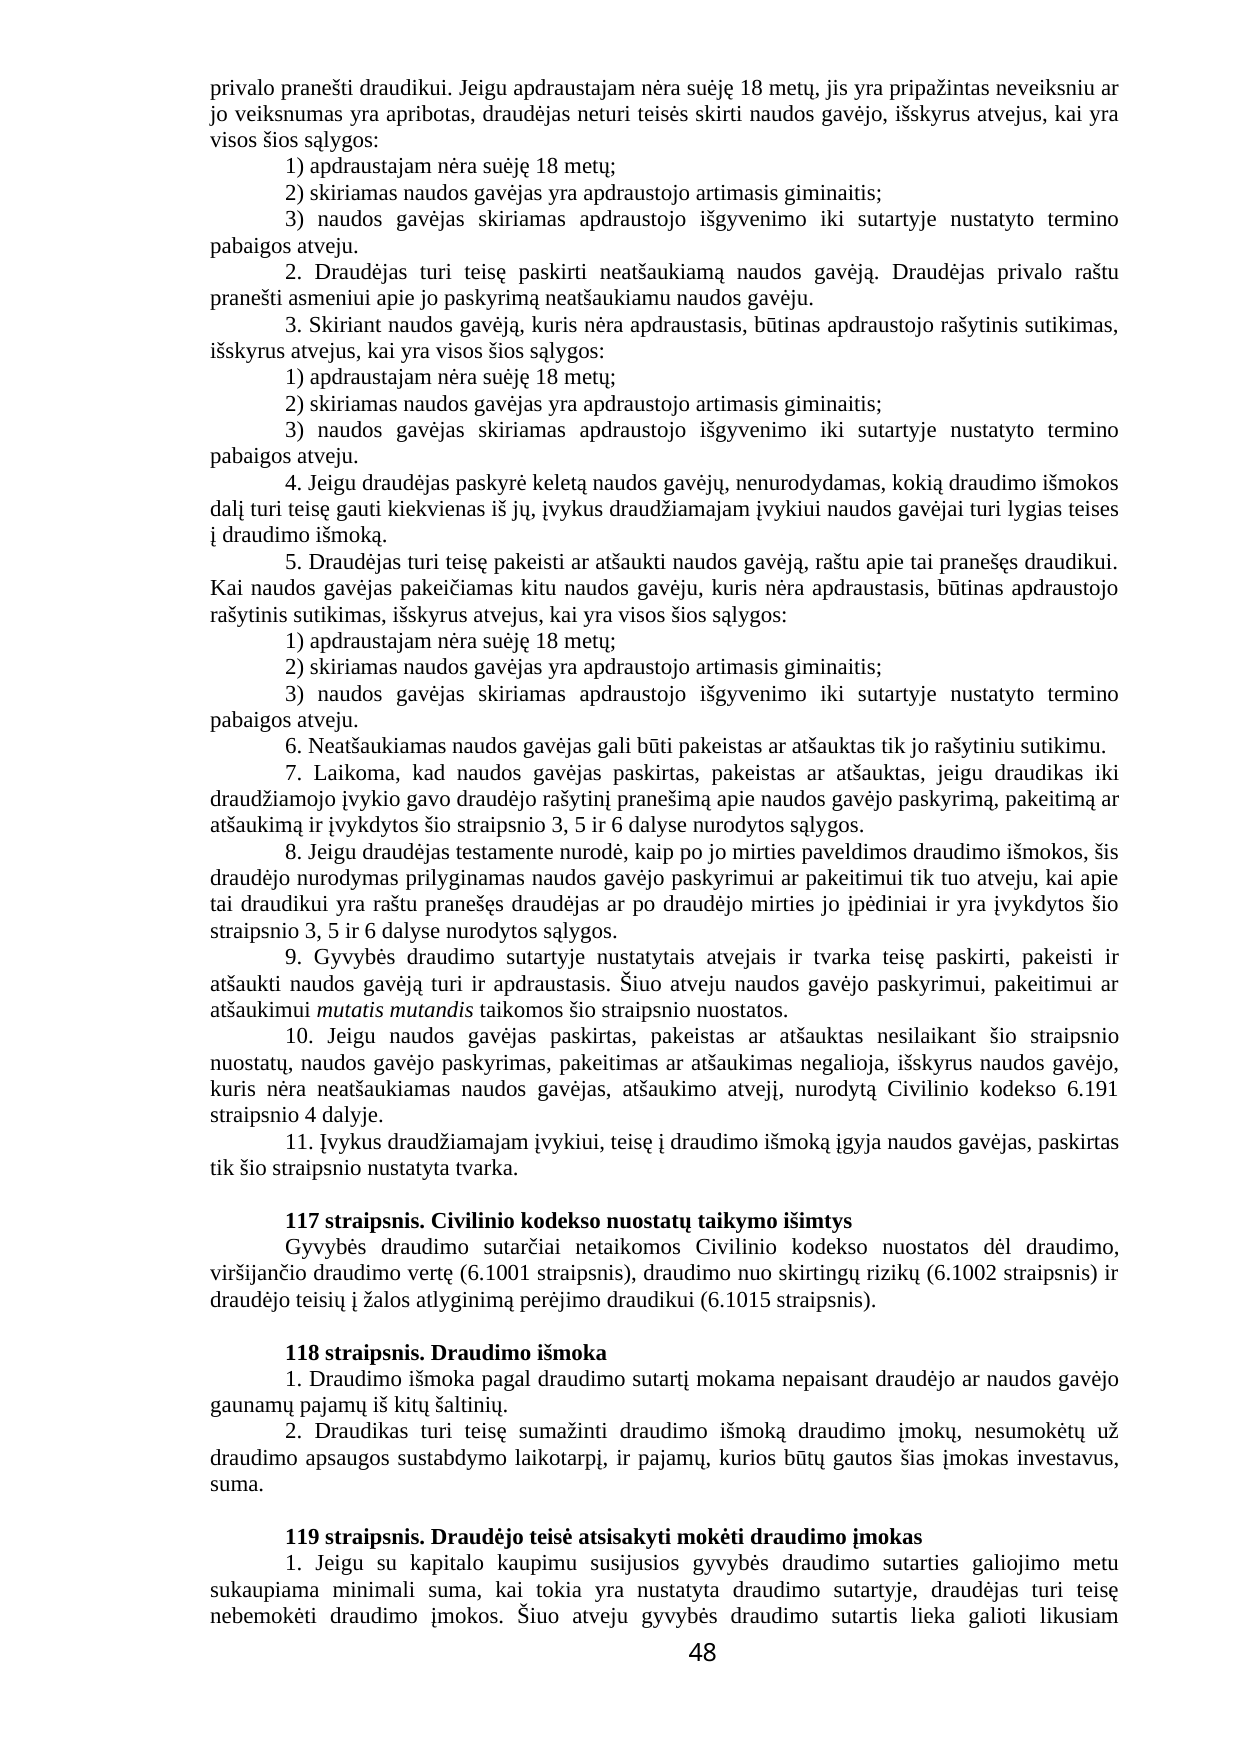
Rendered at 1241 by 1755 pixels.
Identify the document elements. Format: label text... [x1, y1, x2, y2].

text 1) apdraustajam nėra suėję 18 metų; [210, 153, 1120, 179]
text 10. Jeigu naudos gavėjas paskirtas, pakeistas ar atšauktas nesilaikant šio straipsnio nuostatų, naudos gavėjo paskyrimas, pakeitimas ar atšaukimas negalioja, išskyrus naudos gavėjo, kuris nėra neatšaukiamas naudos gavėjas, atšaukimo atvejį, nurodytą Civilinio kodekso 6.191 straipsnio 4 dalyje. [210, 1022, 1120, 1128]
text 118 straipsnis. Draudimo išmoka [210, 1338, 1120, 1365]
text 117 straipsnis. Civilinio kodekso nuostatų taikymo išimtys [210, 1207, 1120, 1233]
text 1. Jeigu su kapitalo kaupimu susijusios gyvybės draudimo sutarties galiojimo metu sukaupiama minimali suma, kai tokia yra nustatyta draudimo sutartyje, draudėjas turi teisę nebemokėti draudimo įmokos. Šiuo atveju gyvybės draudimo sutartis lieka galioti likusiam [210, 1549, 1120, 1628]
text 5. Draudėjas turi teisę pakeisti ar atšaukti naudos gavėją, raštu apie tai pranešęs draudikui. Kai naudos gavėjas pakeičiamas kitu naudos gavėju, kuris nėra apdraustasis, būtinas apdraustojo rašytinis sutikimas, išskyrus atvejus, kai yra visos šios sąlygos: [210, 548, 1120, 627]
text Gyvybės draudimo sutarčiai netaikomos Civilinio kodekso nuostatos dėl draudimo, viršijančio draudimo vertę (6.1001 straipsnis), draudimo nuo skirtingų rizikų (6.1002 straipsnis) ir draudėjo teisių į žalos atlyginimą perėjimo draudikui (6.1015 straipsnis). [210, 1233, 1120, 1312]
text 2) skiriamas naudos gavėjas yra apdraustojo artimasis giminaitis; [210, 179, 1120, 205]
text 2) skiriamas naudos gavėjas yra apdraustojo artimasis giminaitis; [210, 653, 1120, 680]
text 2. Draudikas turi teisę sumažinti draudimo išmoką draudimo įmokų, nesumokėtų už draudimo apsaugos sustabdymo laikotarpį, ir pajamų, kurios būtų gautos šias įmokas investavus, suma. [210, 1418, 1120, 1497]
text 6. Neatšaukiamas naudos gavėjas gali būti pakeistas ar atšauktas tik jo rašytiniu sutikimu. [210, 732, 1120, 759]
text 3) naudos gavėjas skiriamas apdraustojo išgyvenimo iki sutartyje nustatyto termino pabaigos atveju. [210, 680, 1120, 732]
text 8. Jeigu draudėjas testamente nurodė, kaip po jo mirties paveldimos draudimo išmokos, šis draudėjo nurodymas prilyginamas naudos gavėjo paskyrimui ar pakeitimui tik tuo atveju, kai apie tai draudikui yra raštu pranešęs draudėjas ar po draudėjo mirties jo įpėdiniai ir yra įvykdytos šio straipsnio 3, 5 ir 6 dalyse nurodytos sąlygos. [210, 838, 1120, 943]
text 119 straipsnis. Draudėjo teisė atsisakyti mokėti draudimo įmokas [210, 1523, 1120, 1549]
text 1) apdraustajam nėra suėję 18 metų; [210, 363, 1120, 390]
text 3) naudos gavėjas skiriamas apdraustojo išgyvenimo iki sutartyje nustatyto termino pabaigos atveju. [210, 416, 1120, 469]
text privalo pranešti draudikui. Jeigu apdraustajam nėra suėję 18 metų, jis yra pripažintas neveiksniu ar jo veiksnumas yra apribotas, draudėjas neturi teisės skirti naudos gavėjo, išskyrus atvejus, kai yra visos šios sąlygos: [210, 73, 1120, 153]
text 9. Gyvybės draudimo sutartyje nustatytais atvejais ir tvarka teisę paskirti, pakeisti ir atšaukti naudos gavėją turi ir apdraustasis. Šiuo atveju naudos gavėjo paskyrimui, pakeitimui ar atšaukimui mutatis mutandis taikomos šio straipsnio nuostatos. [210, 943, 1120, 1022]
text 2) skiriamas naudos gavėjas yra apdraustojo artimasis giminaitis; [210, 390, 1120, 416]
text 3) naudos gavėjas skiriamas apdraustojo išgyvenimo iki sutartyje nustatyto termino pabaigos atveju. [210, 205, 1120, 258]
text 2. Draudėjas turi teisę paskirti neatšaukiamą naudos gavėją. Draudėjas privalo raštu pranešti asmeniui apie jo paskyrimą neatšaukiamu naudos gavėju. [210, 258, 1120, 311]
text 1. Draudimo išmoka pagal draudimo sutartį mokama nepaisant draudėjo ar naudos gavėjo gaunamų pajamų iš kitų šaltinių. [210, 1365, 1120, 1418]
text 7. Laikoma, kad naudos gavėjas paskirtas, pakeistas ar atšauktas, jeigu draudikas iki draudžiamojo įvykio gavo draudėjo rašytinį pranešimą apie naudos gavėjo paskyrimą, pakeitimą ar atšaukimą ir įvykdytos šio straipsnio 3, 5 ir 6 dalyse nurodytos sąlygos. [210, 759, 1120, 838]
text 1) apdraustajam nėra suėję 18 metų; [210, 627, 1120, 653]
text 4. Jeigu draudėjas paskyrė keletą naudos gavėjų, nenurodydamas, kokią draudimo išmokos dalį turi teisę gauti kiekvienas iš jų, įvykus draudžiamajam įvykiui naudos gavėjai turi lygias teises į draudimo išmoką. [210, 469, 1120, 548]
text 11. Įvykus draudžiamajam įvykiui, teisę į draudimo išmoką įgyja naudos gavėjas, paskirtas tik šio straipsnio nustatyta tvarka. [210, 1128, 1120, 1180]
text 3. Skiriant naudos gavėją, kuris nėra apdraustasis, būtinas apdraustojo rašytinis sutikimas, išskyrus atvejus, kai yra visos šios sąlygos: [210, 311, 1120, 363]
